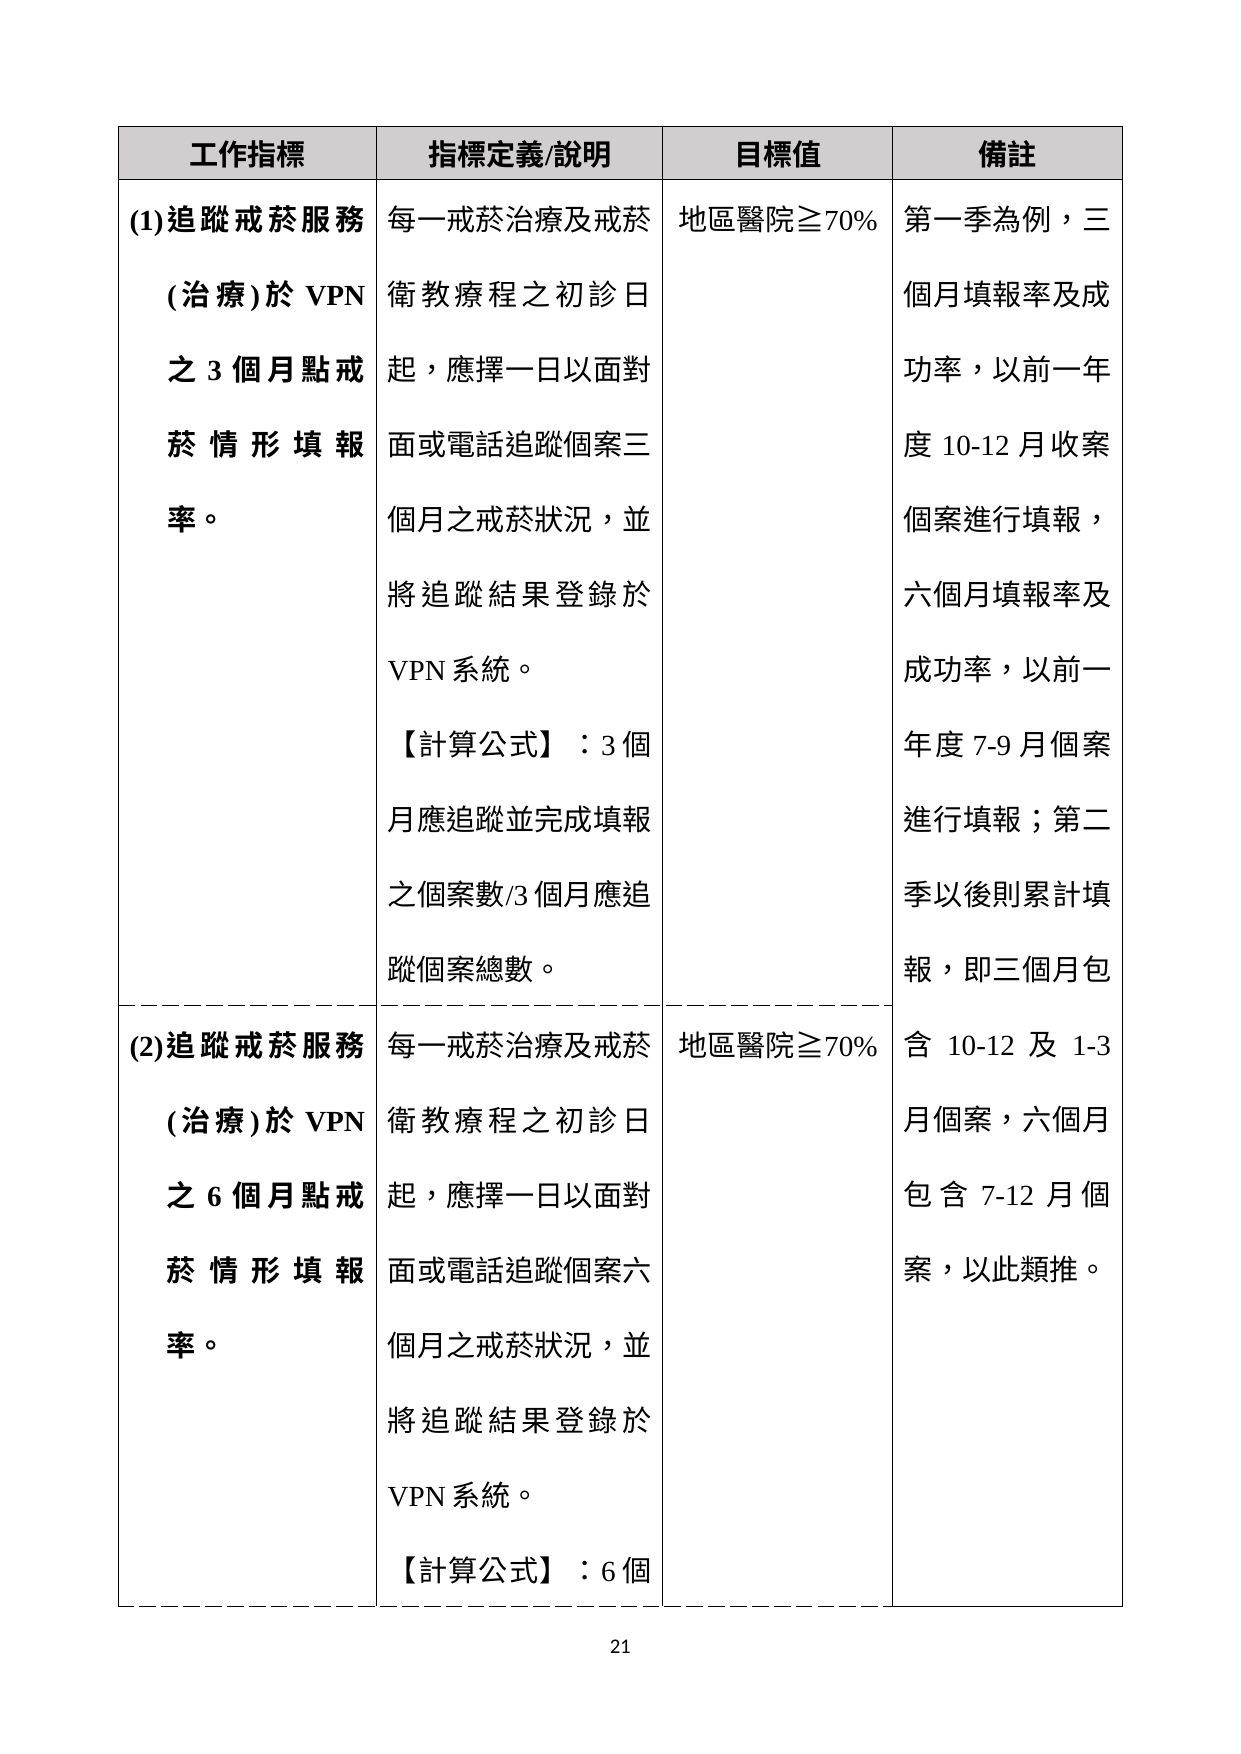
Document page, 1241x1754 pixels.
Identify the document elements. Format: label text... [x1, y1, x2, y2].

table_cell 地區醫院≧70% [663, 1005, 892, 1606]
table_header 目標值 [663, 127, 892, 179]
table_cell 第一季為例，三個月填報率及成功率，以前一年度10-12月收案個案進行填報，六個月填報率及成功率，以前一年度7-9月個案進行填報；第二季以後則累計填報，即三個月包含10-12及1-3月個案，六個月包含7-12月個案，以此類推。 [893, 180, 1122, 1606]
table_cell 每一戒菸治療及戒菸衛教療程之初診日起，應擇一日以面對面或電話追蹤個案三個月之戒菸狀況，並將追蹤結果登錄於VPN系統。 【計算公式】：3個月應追蹤並完成填報之個案數/3個月應追蹤個案總數。 [377, 180, 662, 1005]
table_cell 追蹤戒菸服務(治療)於VPN之3個月點戒菸情形填報率。 [119, 180, 376, 1005]
table_cell 追蹤戒菸服務(治療)於VPN之6個月點戒菸情形填報率。 [119, 1005, 376, 1606]
table_cell 地區醫院≧70% [663, 180, 892, 1005]
table_header 指標定義/說明 [377, 127, 662, 179]
table_cell 每一戒菸治療及戒菸衛教療程之初診日起，應擇一日以面對面或電話追蹤個案六個月之戒菸狀況，並將追蹤結果登錄於VPN系統。 【計算公式】：6個 [377, 1005, 662, 1606]
table_header 備註 [893, 127, 1122, 179]
table_header 工作指標 [119, 127, 376, 179]
